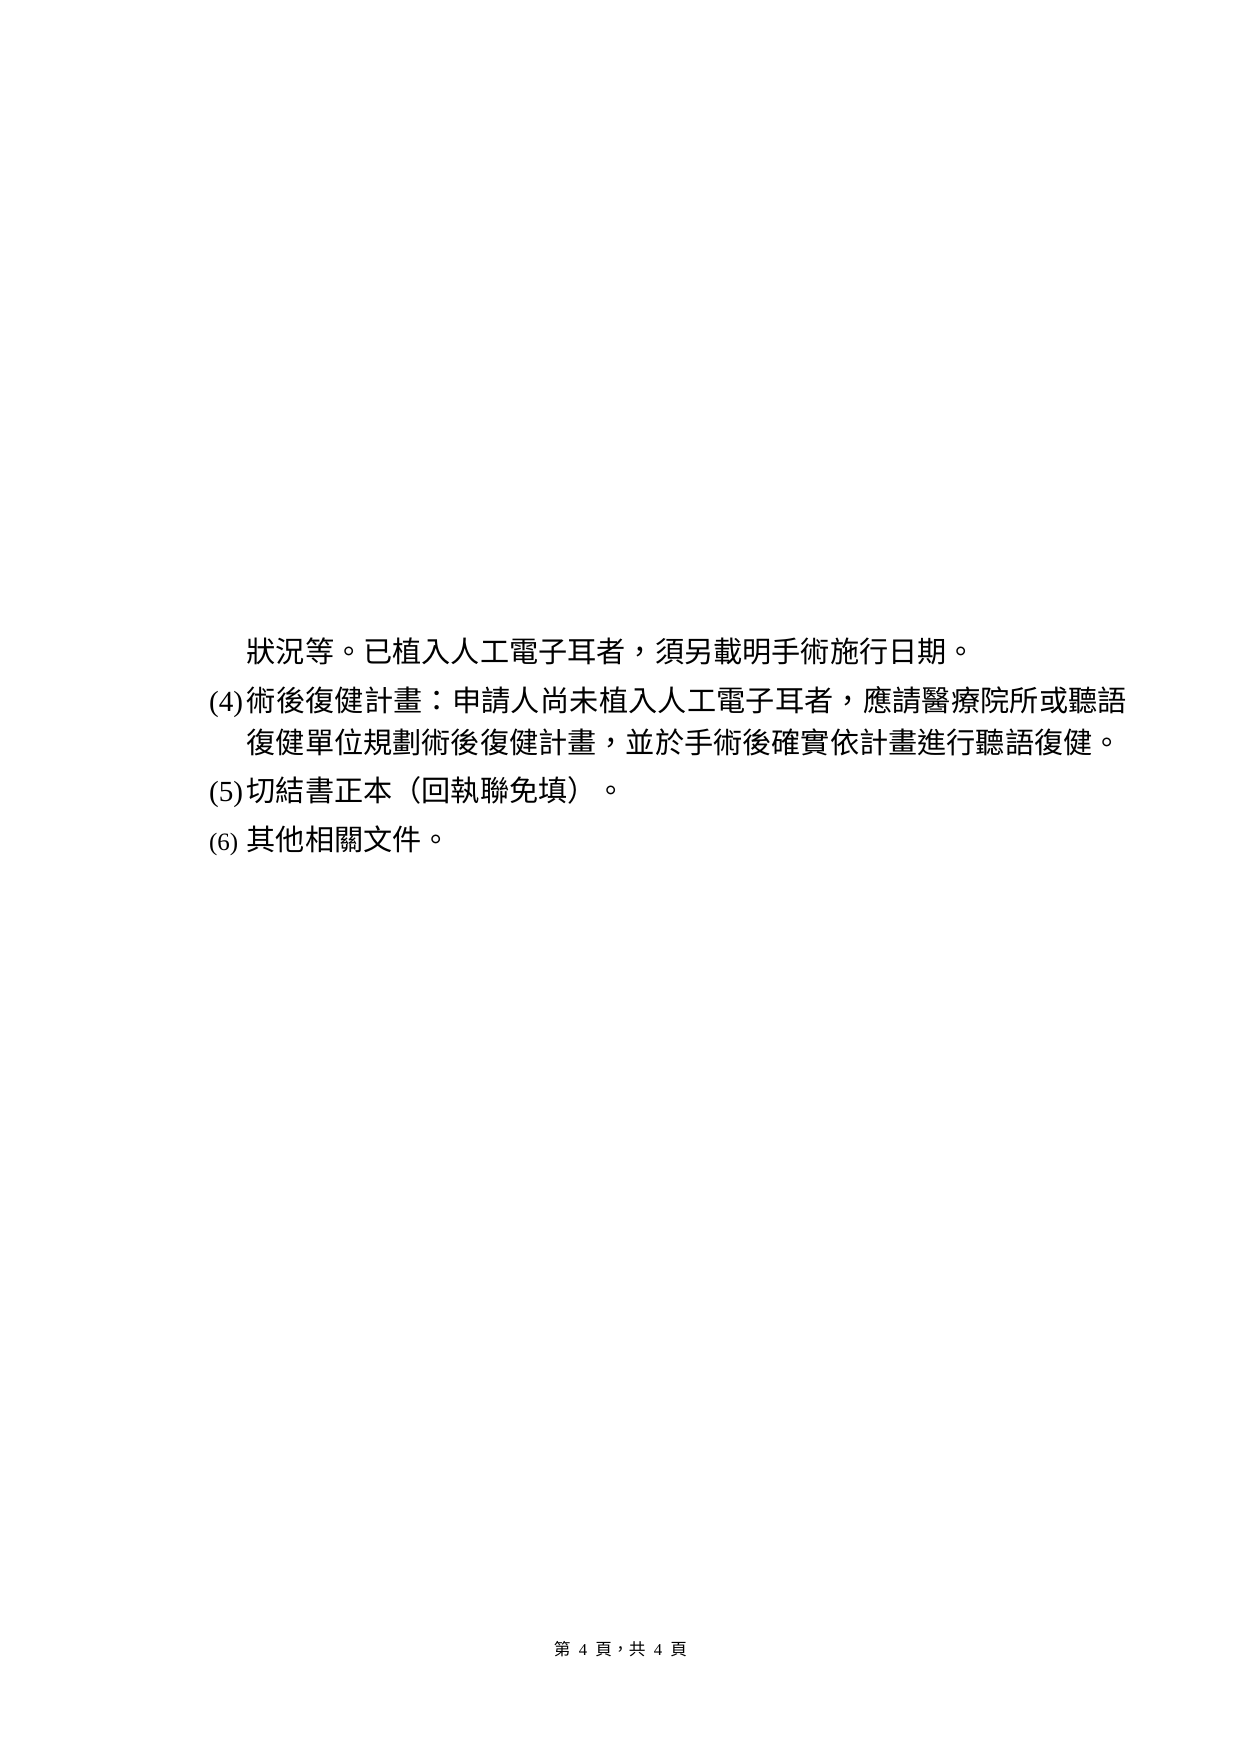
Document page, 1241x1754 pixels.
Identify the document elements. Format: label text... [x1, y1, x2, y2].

list 狀況等。已植入人工電子耳者，須另載明手術施行日期。 [209, 629, 1128, 671]
list 切結書正本（回執聯免填）。 [209, 768, 1128, 810]
list 其他相關文件。 [209, 817, 1128, 859]
list 術後復健計畫：申請人尚未植入人工電子耳者，應請醫療院所或聽語復健單位規劃術後復健計畫，並於手術後確實依計畫進行聽語復健。 [209, 677, 1128, 762]
